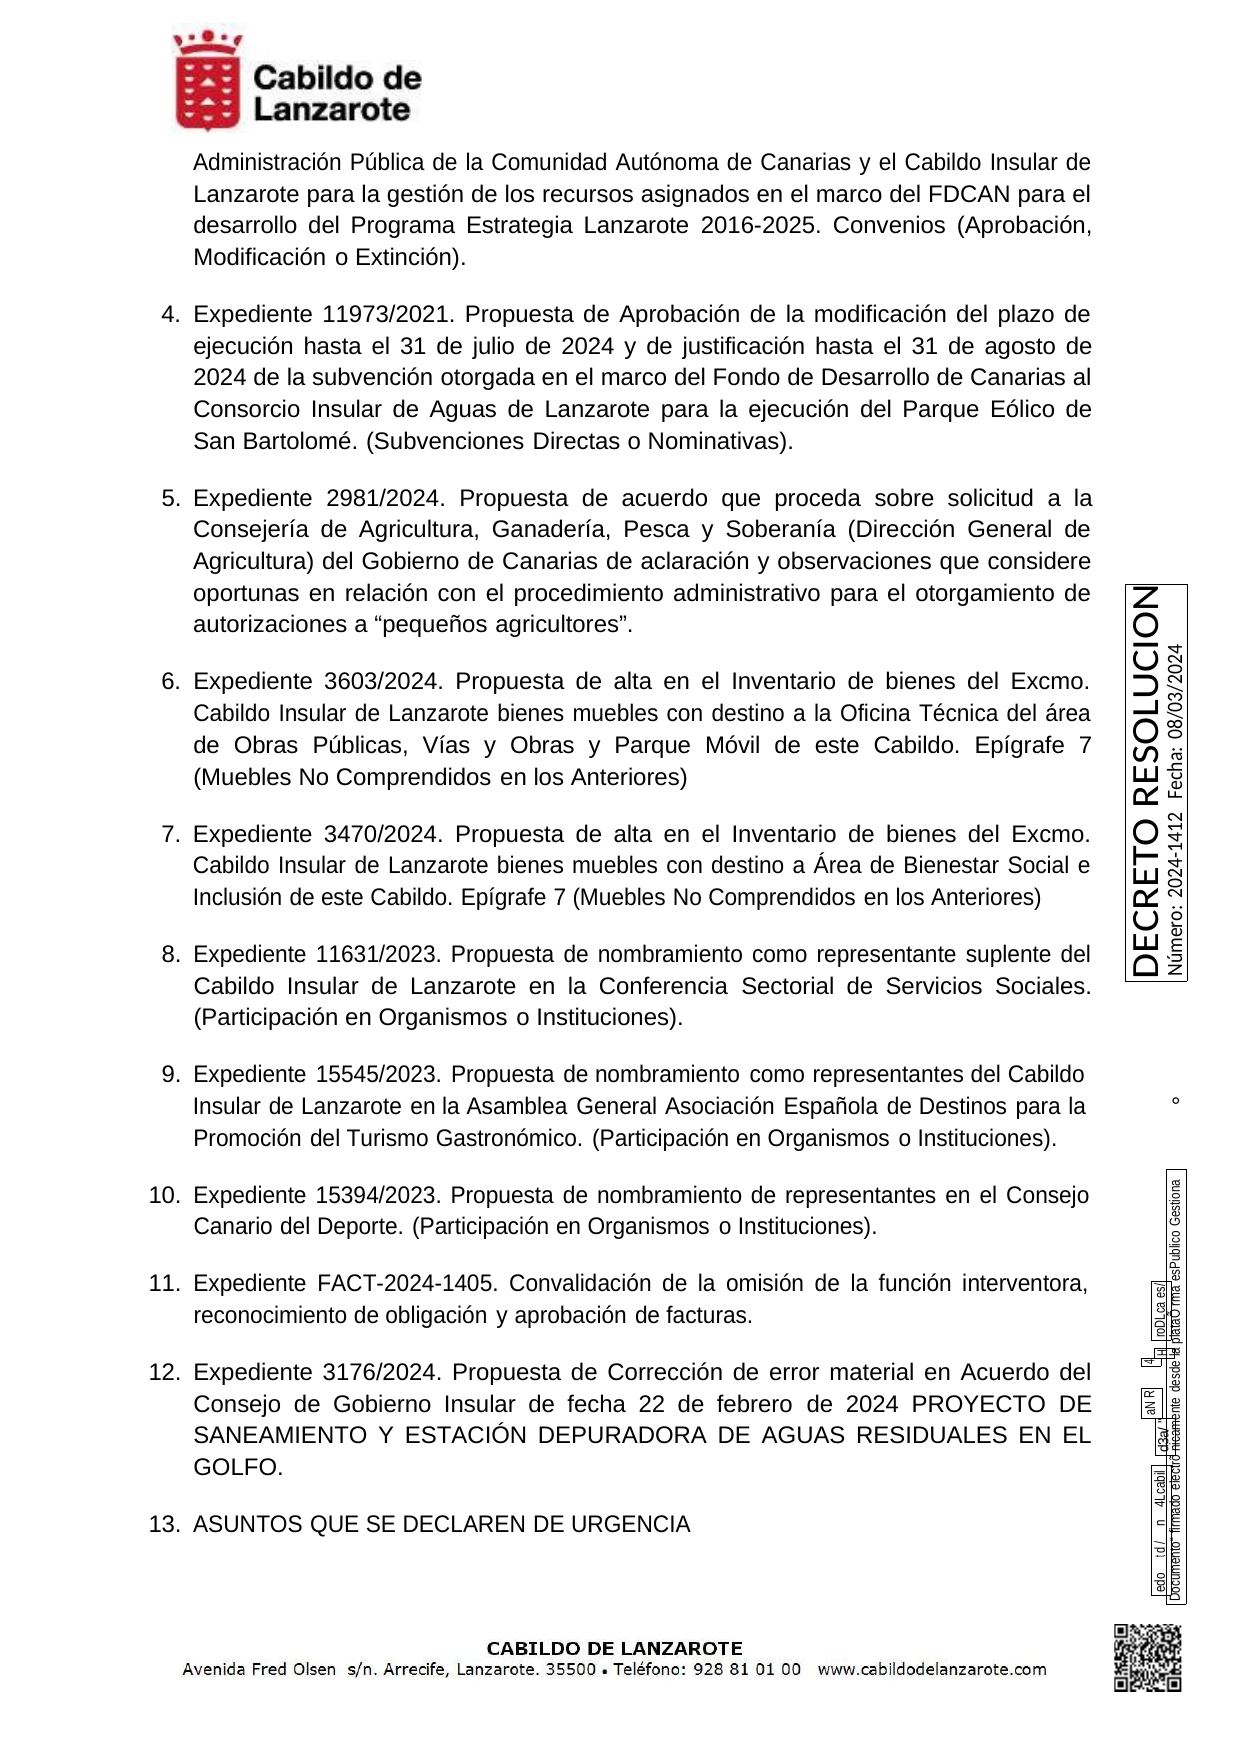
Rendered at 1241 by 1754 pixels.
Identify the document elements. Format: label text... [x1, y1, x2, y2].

list Expediente 15545/2023. Propuesta de nombramiento como representantes del Cabildo [161, 1060, 1194, 1088]
list Expediente 3470/2024. Propuesta de alta en el Inventario de bienes del Excmo. Cabildo Insular de Lanzarote bienes muebles con destino a Área de Bienestar Social e Inclusión de este Cabildo. Epígrafe 7 (Muebles No Comprendidos en los Anteriores) [161, 820, 1093, 911]
list Expediente 3603/2024. Propuesta de alta en el Inventario de bienes del Excmo. Cabildo Insular de Lanzarote bienes muebles con destino a la Oficina Técnica del área de Obras Públicas, Vías y Obras y Parque Móvil de este Cabildo. Epígrafe 7 (Muebles No Comprendidos en los Anteriores) [161, 667, 1092, 791]
list aN R [1142, 1391, 1158, 1418]
picture [170, 23, 422, 133]
list Expediente 2981/2024. Propuesta de acuerdo que proceda sobre solicitud a la Consejería de Agricultura, Ganadería, Pesca y Soberanía (Dirección General de Agricultura) del Gobierno de Canarias de aclaración y observaciones que considere oportunas en relación con el procedimiento administrativo para el otorgamiento de autorizaciones a “pequeños agricultores”. [161, 484, 1092, 638]
picture [1114, 1624, 1182, 1692]
list DECRETO RESOLUCION [1126, 586, 1163, 981]
list Expediente FACT-2024-1405. Convalidación de la omisión de la función interventora, reconocimiento de obligación y aprobación de facturas. [148, 1269, 1089, 1329]
text Administración Pública de la Comunidad Autónoma de Canarias y el Cabildo Insular de Lanzarote para la gestión de los recursos asignados en el marco del FDCAN para el desarrollo del Programa Estrategia Lanzarote 2016-2025. Convenios (Aprobación, Modificación o Extinción). [193, 148, 1093, 271]
list H [1155, 1349, 1166, 1358]
list Número: 2024-1412 Fecha: 08/03/2024 [1163, 588, 1185, 981]
list Expediente 11973/2021. Propuesta de Aprobación de la modificación del plazo de ejecución hasta el 31 de julio de 2024 y de justificación hasta el 31 de agosto de 2024 de la subvención otorgada en el marco del Fondo de Desarrollo de Canarias al Consorcio Insular de Aguas de Lanzarote para la ejecución del Parque Eólico de San Bartolomé. (Subvenciones Directas o Nominativas). [161, 300, 1093, 454]
list Expediente 15394/2023. Propuesta de nombramiento de representantes en el Consejo Canario del Deporte. (Participación en Organismos o Instituciones). [148, 1181, 1091, 1240]
text Insular de Lanzarote en la Asamblea General Asociación Española de Destinos para la ° Promoción del Turismo Gastronómico. (Participación en Organismos o Instituciones). [193, 1092, 1180, 1151]
list roDLca es/ [1152, 1284, 1166, 1340]
list Documento“ firmado electrõ nicamente desde la plataÕ rma esPublico Gestiona [1167, 1171, 1183, 1604]
list Expediente 3176/2024. Propuesta de Corrección de error material en Acuerdo del Consejo de Gobierno Insular de fecha 22 de febrero de 2024 PROYECTO DE SANEAMIENTO Y ESTACIÓN DEPURADORA DE AGUAS RESIDUALES EN EL GOLFO. [148, 1358, 1092, 1481]
list ASUNTOS QUE SE DECLAREN DE URGENCIA [148, 1509, 1151, 1537]
list 4 [1142, 1359, 1157, 1366]
list d3a/ " [1156, 1421, 1166, 1455]
list Expediente 11631/2023. Propuesta de nombramiento como representante suplente del Cabildo Insular de Lanzarote en la Conferencia Sectorial de Servicios Sociales. (Participación en Organismos o Instituciones). [161, 940, 1093, 1031]
list edo t d / n 4Lcabil [1152, 1467, 1166, 1595]
picture [172, 1639, 1048, 1681]
